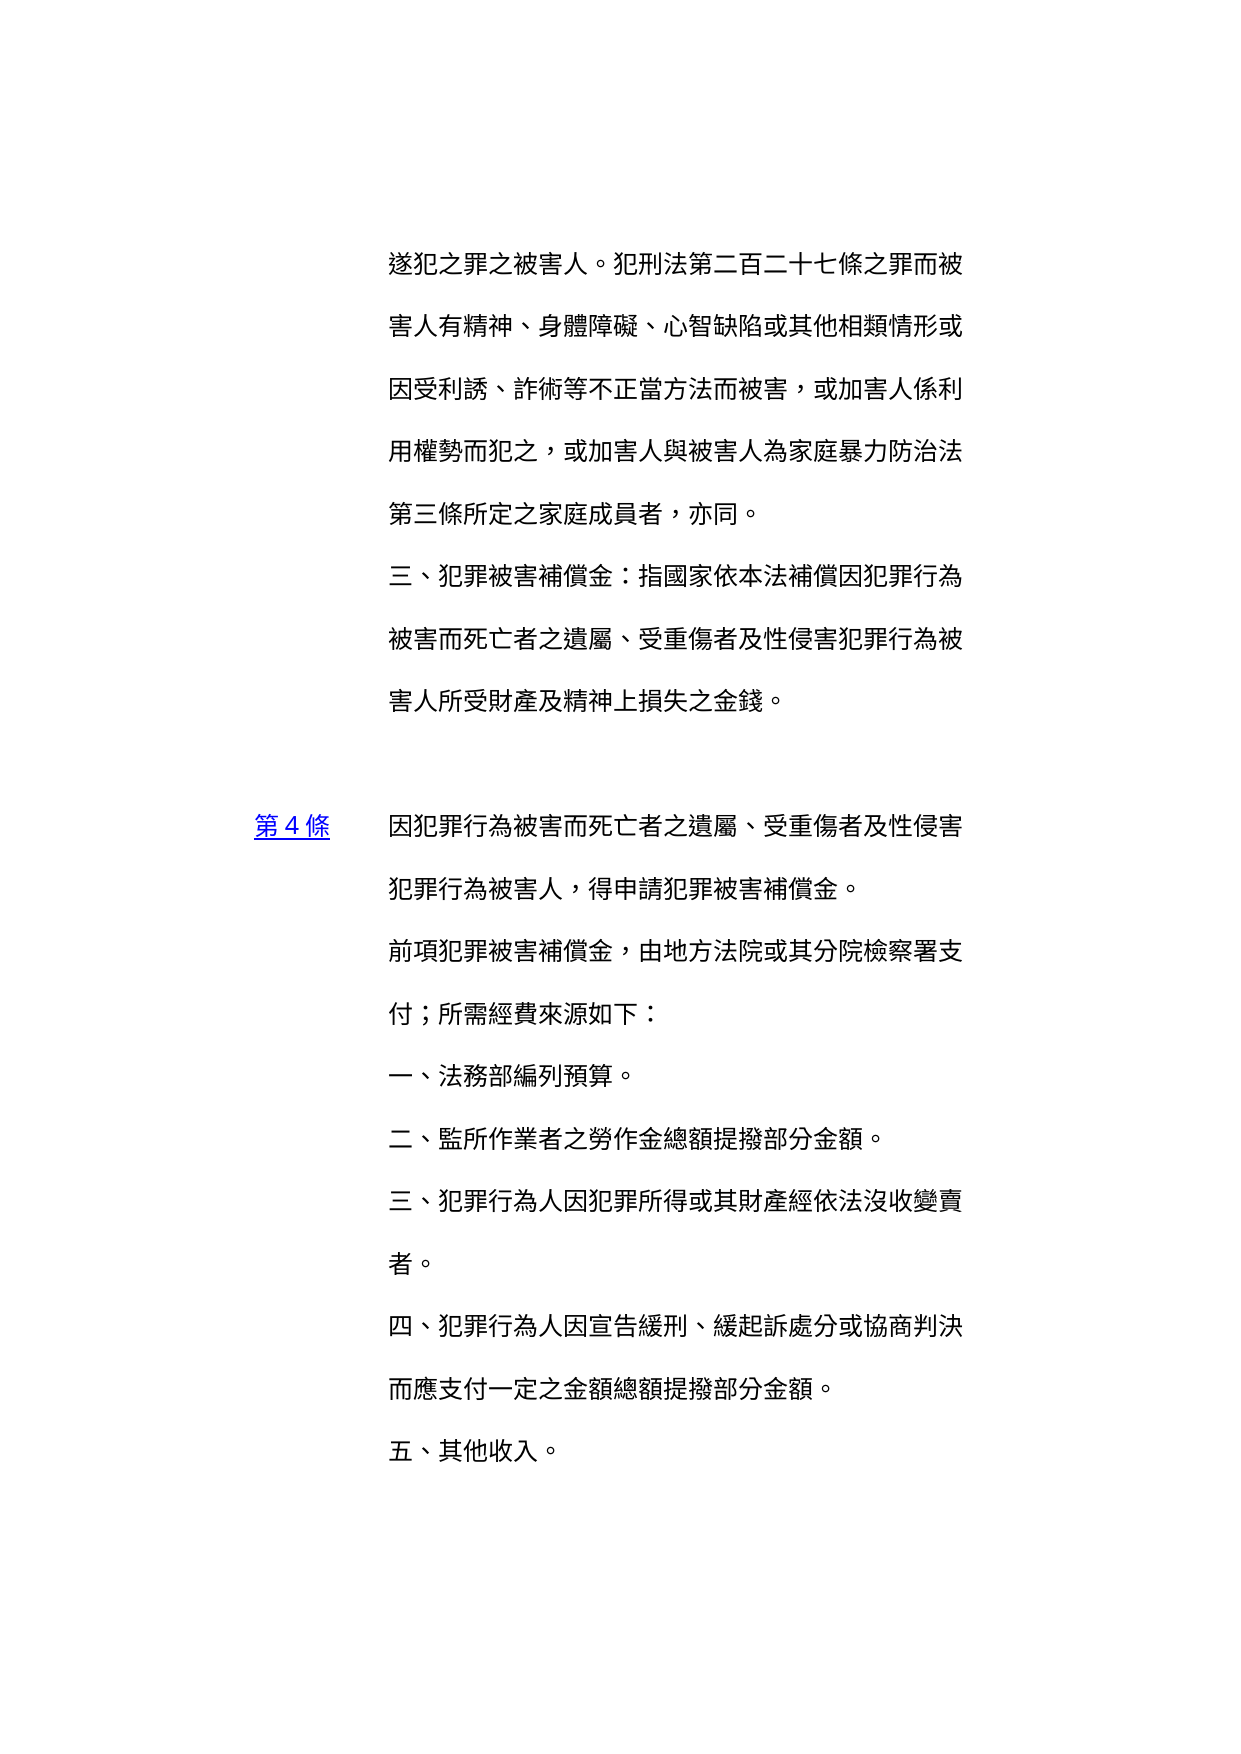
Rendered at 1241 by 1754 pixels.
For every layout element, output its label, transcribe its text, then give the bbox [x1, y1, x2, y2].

table_cell 第 4 條 [253, 722, 373, 1472]
table_cell [373, 158, 386, 722]
table_cell 遂犯之罪之被害人。犯刑法第二百二十七條之罪而被害人有精神、身體障礙、心智缺陷或其他相類情形或因受利誘、詐術等不正當方法而被害，或加害人係利用權勢而犯之，或加害人與被害人為家庭暴力防治法第三條所定之家庭成員者，亦同。 三、犯罪被害補償金：指國家依本法補償因犯罪行為被害而死亡者之遺屬、受重傷者及性侵害犯罪行為被害人所受財產及精神上損失之金錢。 [386, 158, 988, 722]
table_cell 因犯罪行為被害而死亡者之遺屬、受重傷者及性侵害犯罪行為被害人，得申請犯罪被害補償金。 前項犯罪被害補償金，由地方法院或其分院檢察署支付；所需經費來源如下： 一、法務部編列預算。 二、監所作業者之勞作金總額提撥部分金額。 三、犯罪行為人因犯罪所得或其財產經依法沒收變賣者。 四、犯罪行為人因宣告緩刑、緩起訴處分或協商判決而應支付一定之金額總額提撥部分金額。 五、其他收入。 [386, 722, 988, 1472]
table_cell [253, 158, 373, 722]
table_cell [373, 722, 386, 1472]
